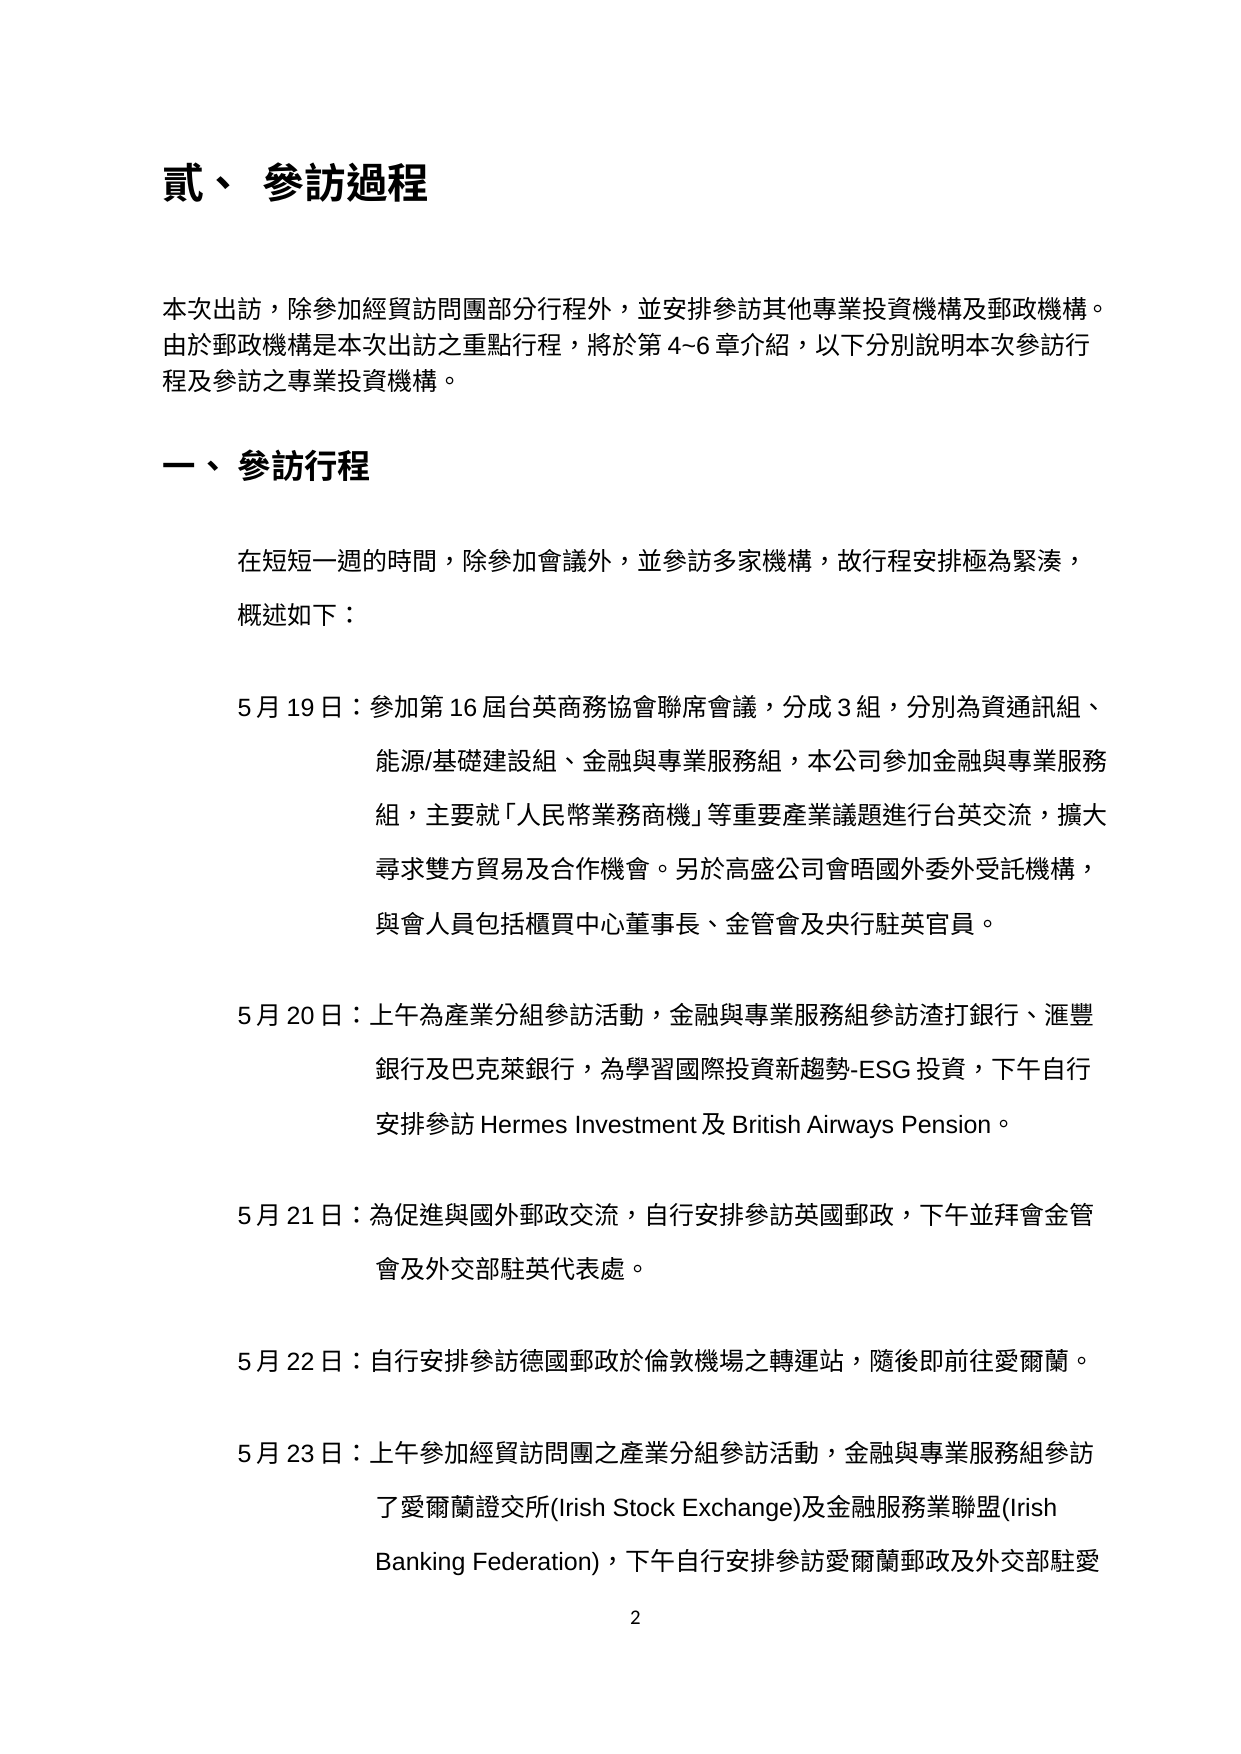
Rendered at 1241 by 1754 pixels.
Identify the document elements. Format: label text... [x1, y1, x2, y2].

text 5月20日：上午為產業分組參訪活動，金融與專業服務組參訪渣打銀行、滙豐銀行及巴克萊銀行，為學習國際投資新趨勢-ESG投資，下午自行安排參訪Hermes Investment及British Airways Pension。 [237, 981, 1107, 1144]
text 5月22日：自行安排參訪德國郵政於倫敦機場之轉運站，隨後即前往愛爾蘭。 [237, 1327, 1107, 1381]
subtitle 參訪行程 [162, 436, 1107, 490]
text 5月19日：參加第16屆台英商務協會聯席會議，分成3組，分別為資通訊組、能源/基礎建設組、金融與專業服務組，本公司參加金融與專業服務組，主要就「人民幣業務商機」等重要產業議題進行台英交流，擴大尋求雙方貿易及合作機會。另於高盛公司會晤國外委外受託機構，與會人員包括櫃買中心董事長、金管會及央行駐英官員。 [237, 673, 1107, 944]
text 本次出訪，除參加經貿訪問團部分行程外，並安排參訪其他專業投資機構及郵政機構。由於郵政機構是本次出訪之重點行程，將於第4~6章介紹，以下分別說明本次參訪行程及參訪之專業投資機構。 [162, 289, 1107, 398]
text 5月23日：上午參加經貿訪問團之產業分組參訪活動，金融與專業服務組參訪了愛爾蘭證交所(Irish Stock Exchange)及金融服務業聯盟(Irish Banking Federation)，下午自行安排參訪愛爾蘭郵政及外交部駐愛 [237, 1419, 1107, 1581]
text 在短短一週的時間，除參加會議外，並參訪多家機構，故行程安排極為緊湊，概述如下： [237, 527, 1107, 636]
text 5月21日：為促進與國外郵政交流，自行安排參訪英國郵政，下午並拜會金管會及外交部駐英代表處。 [237, 1181, 1107, 1290]
subtitle 參訪過程 [162, 150, 1107, 210]
